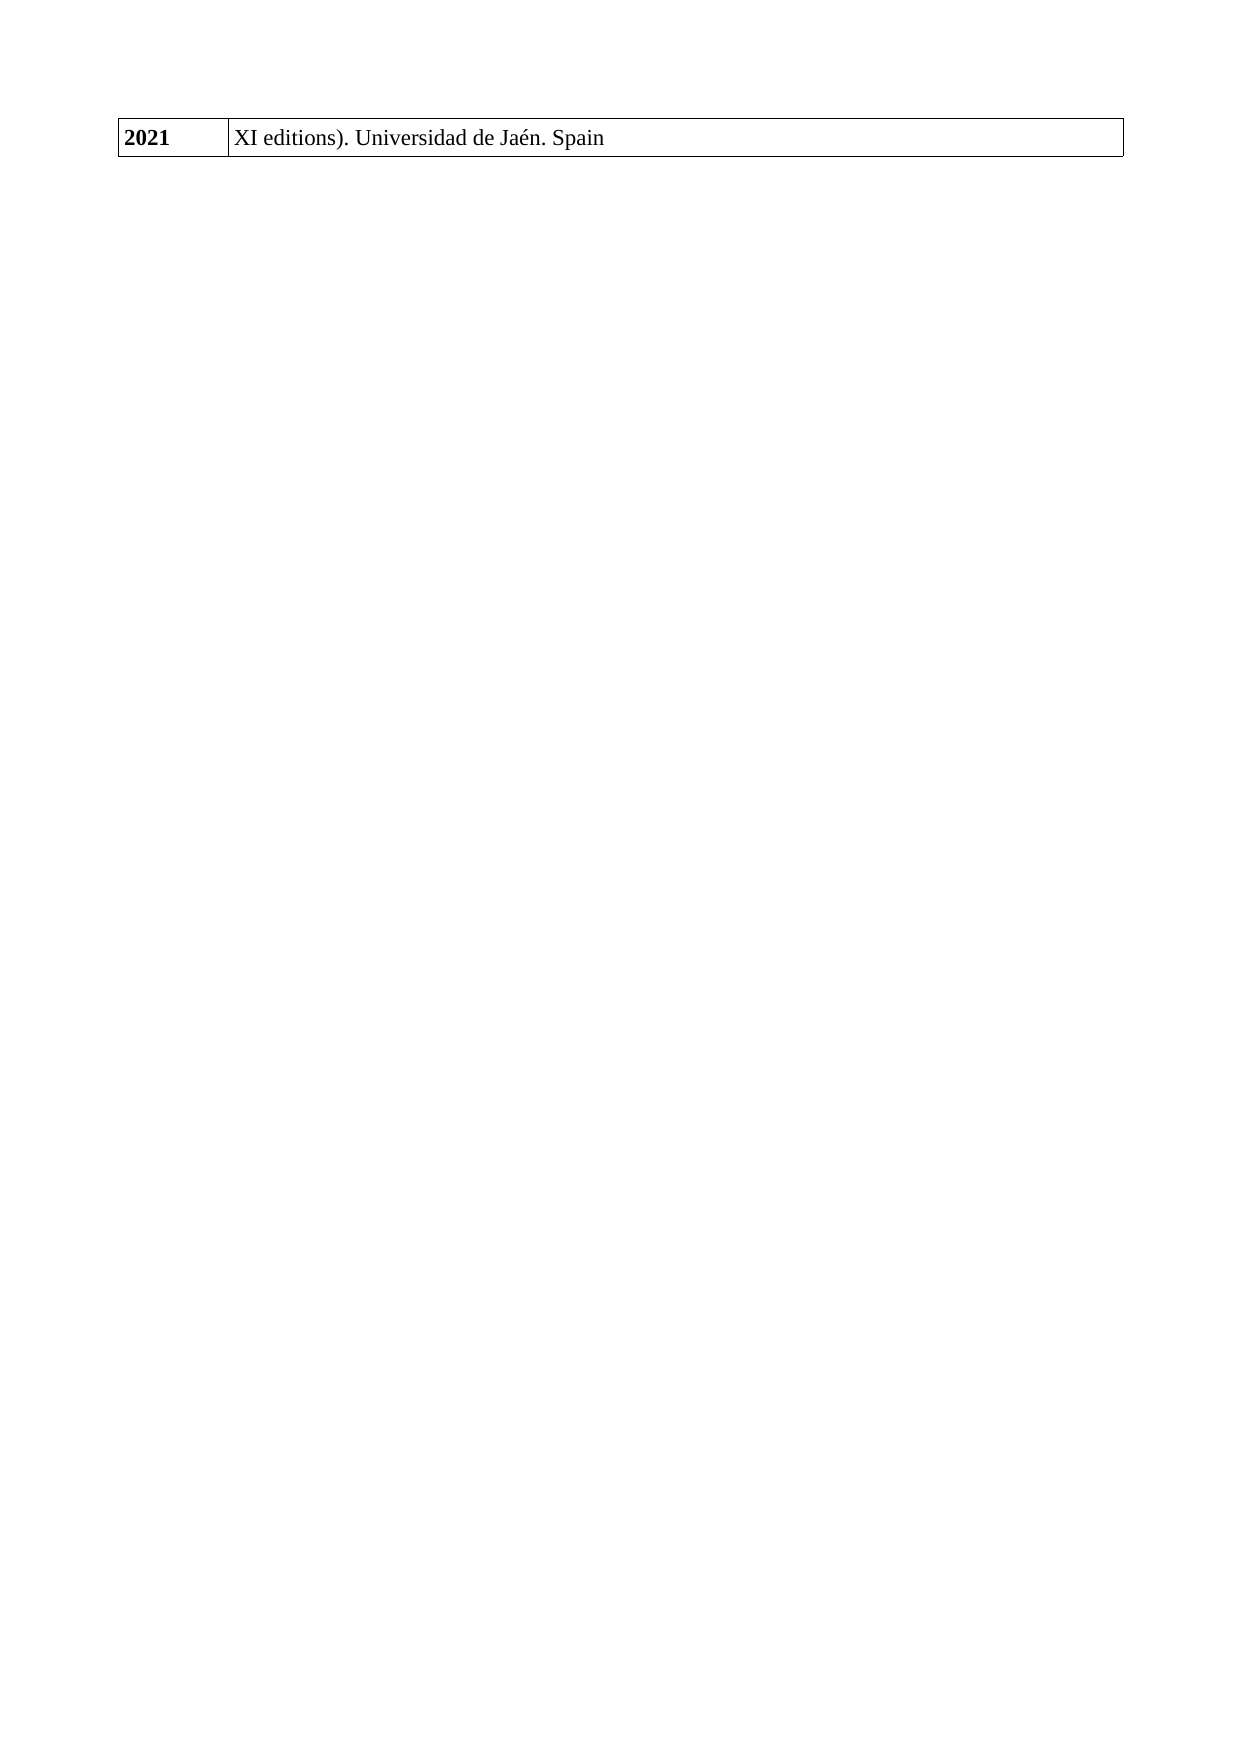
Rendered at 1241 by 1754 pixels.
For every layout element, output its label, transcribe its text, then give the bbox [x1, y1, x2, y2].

table_cell XI editions). Universidad de Jaén. Spain [229, 119, 1123, 156]
table_cell 2021 [119, 119, 228, 156]
